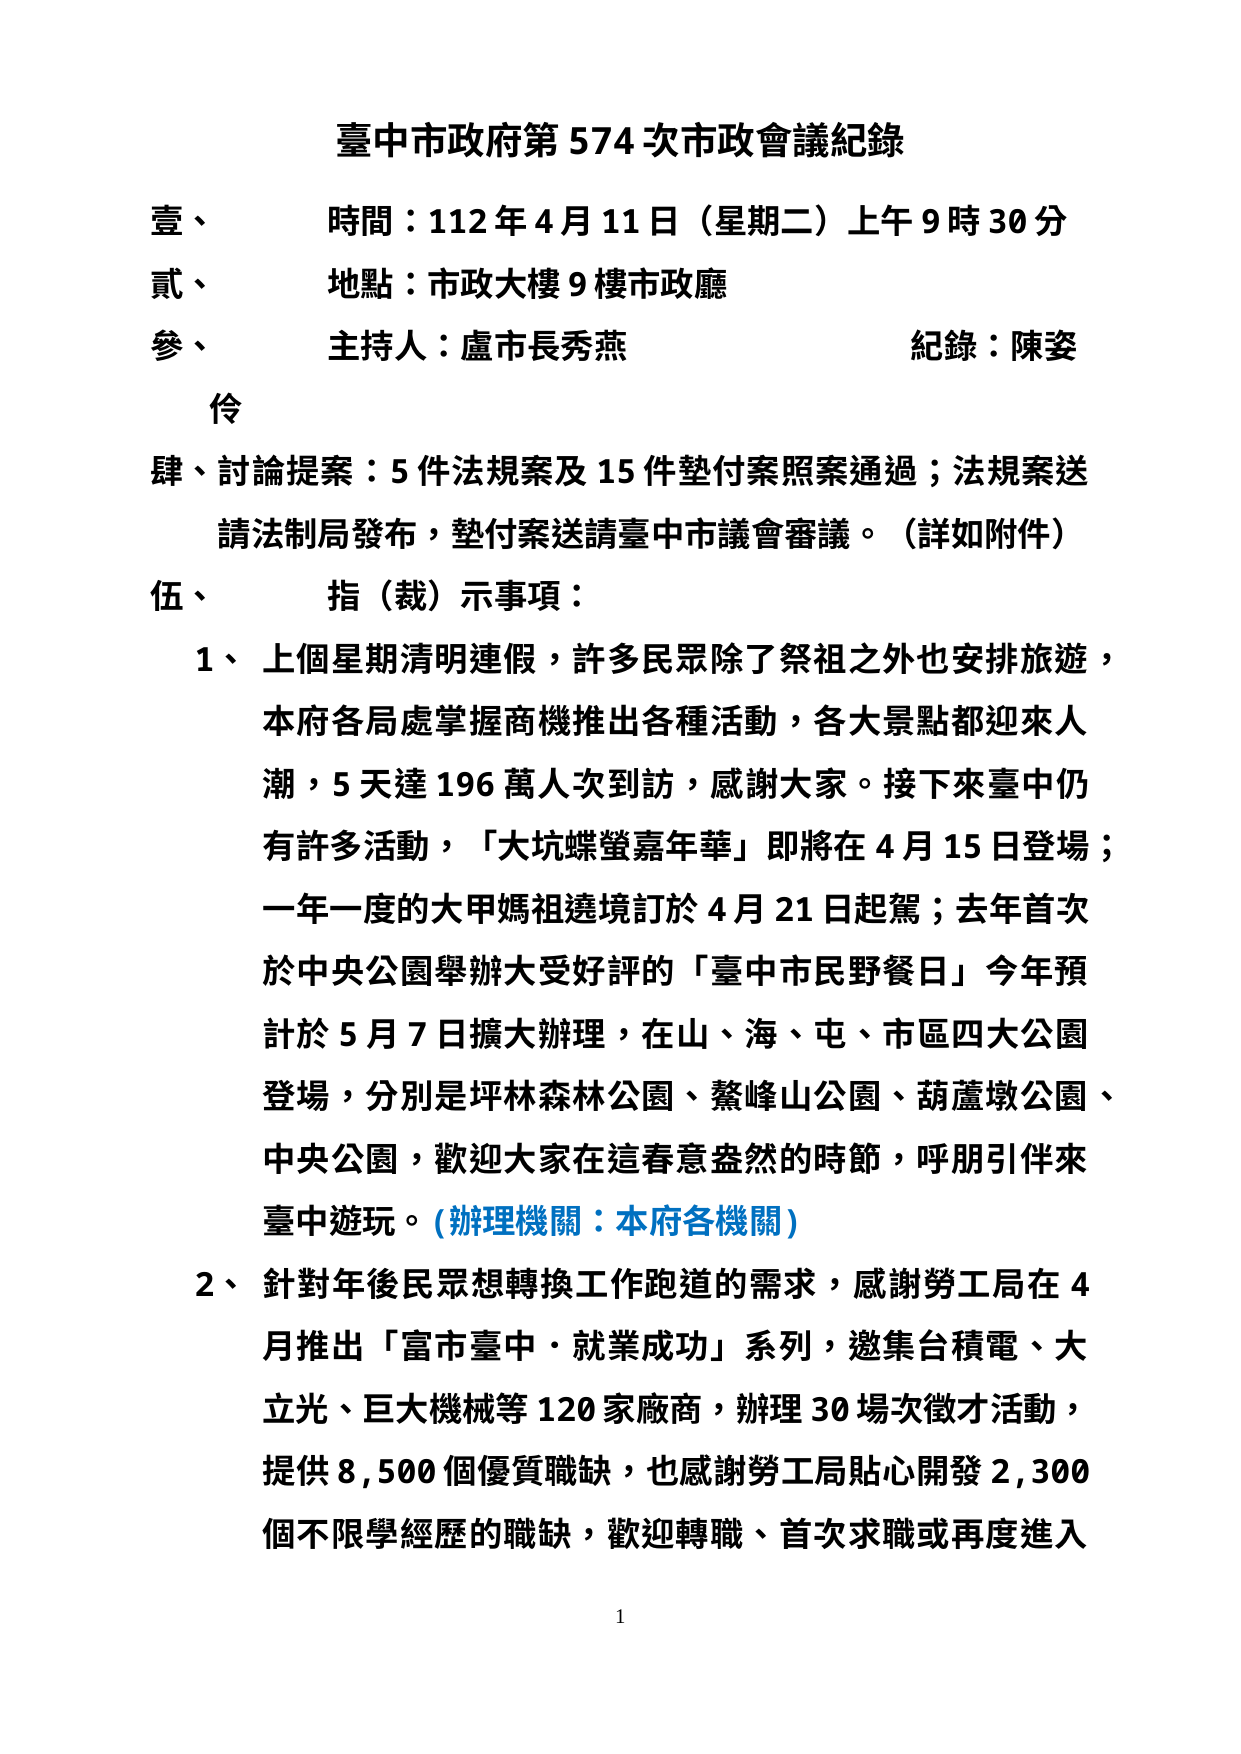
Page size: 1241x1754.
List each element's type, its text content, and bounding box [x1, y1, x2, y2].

list 主持人：盧市長秀燕 紀錄：陳姿伶 [150, 302, 1090, 427]
list 針對年後民眾想轉換工作跑道的需求，感謝勞工局在4月推出「富市臺中．就業成功」系列，邀集台積電、大立光、巨大機械等120家廠商，辦理30場次徵才活動，提供8,500個優質職缺，也感謝勞工局貼心開發2,300個不限學經歷的職缺，歡迎轉職、首次求職或再度進入 [194, 1240, 1090, 1552]
list 時間：112年4月11日（星期二）上午9時30分 [150, 177, 1090, 240]
text 臺中市政府第574次市政會議紀錄 [150, 96, 1090, 159]
list 地點：市政大樓9樓市政廳 [150, 240, 1090, 302]
list 指（裁）示事項： [150, 552, 1090, 615]
list 討論提案：5件法規案及15件墊付案照案通過；法規案送請法制局發布，墊付案送請臺中市議會審議。（詳如附件） [150, 427, 1090, 552]
list 上個星期清明連假，許多民眾除了祭祖之外也安排旅遊，本府各局處掌握商機推出各種活動，各大景點都迎來人潮，5天達196萬人次到訪，感謝大家。接下來臺中仍有許多活動，「大坑蝶螢嘉年華」即將在4月15日登場；一年一度的大甲媽祖遶境訂於4月21日起駕；去年首次於中央公園舉辦大受好評的「臺中市民野餐日」今年預計於5月7日擴大辦理，在山、海、屯、市區四大公園登場，分別是坪林森林公園、鰲峰山公園、葫蘆墩公園、中央公園，歡迎大家在這春意盎然的時節，呼朋引伴來臺中遊玩。(辦理機關：本府各機關) [194, 615, 1090, 1240]
